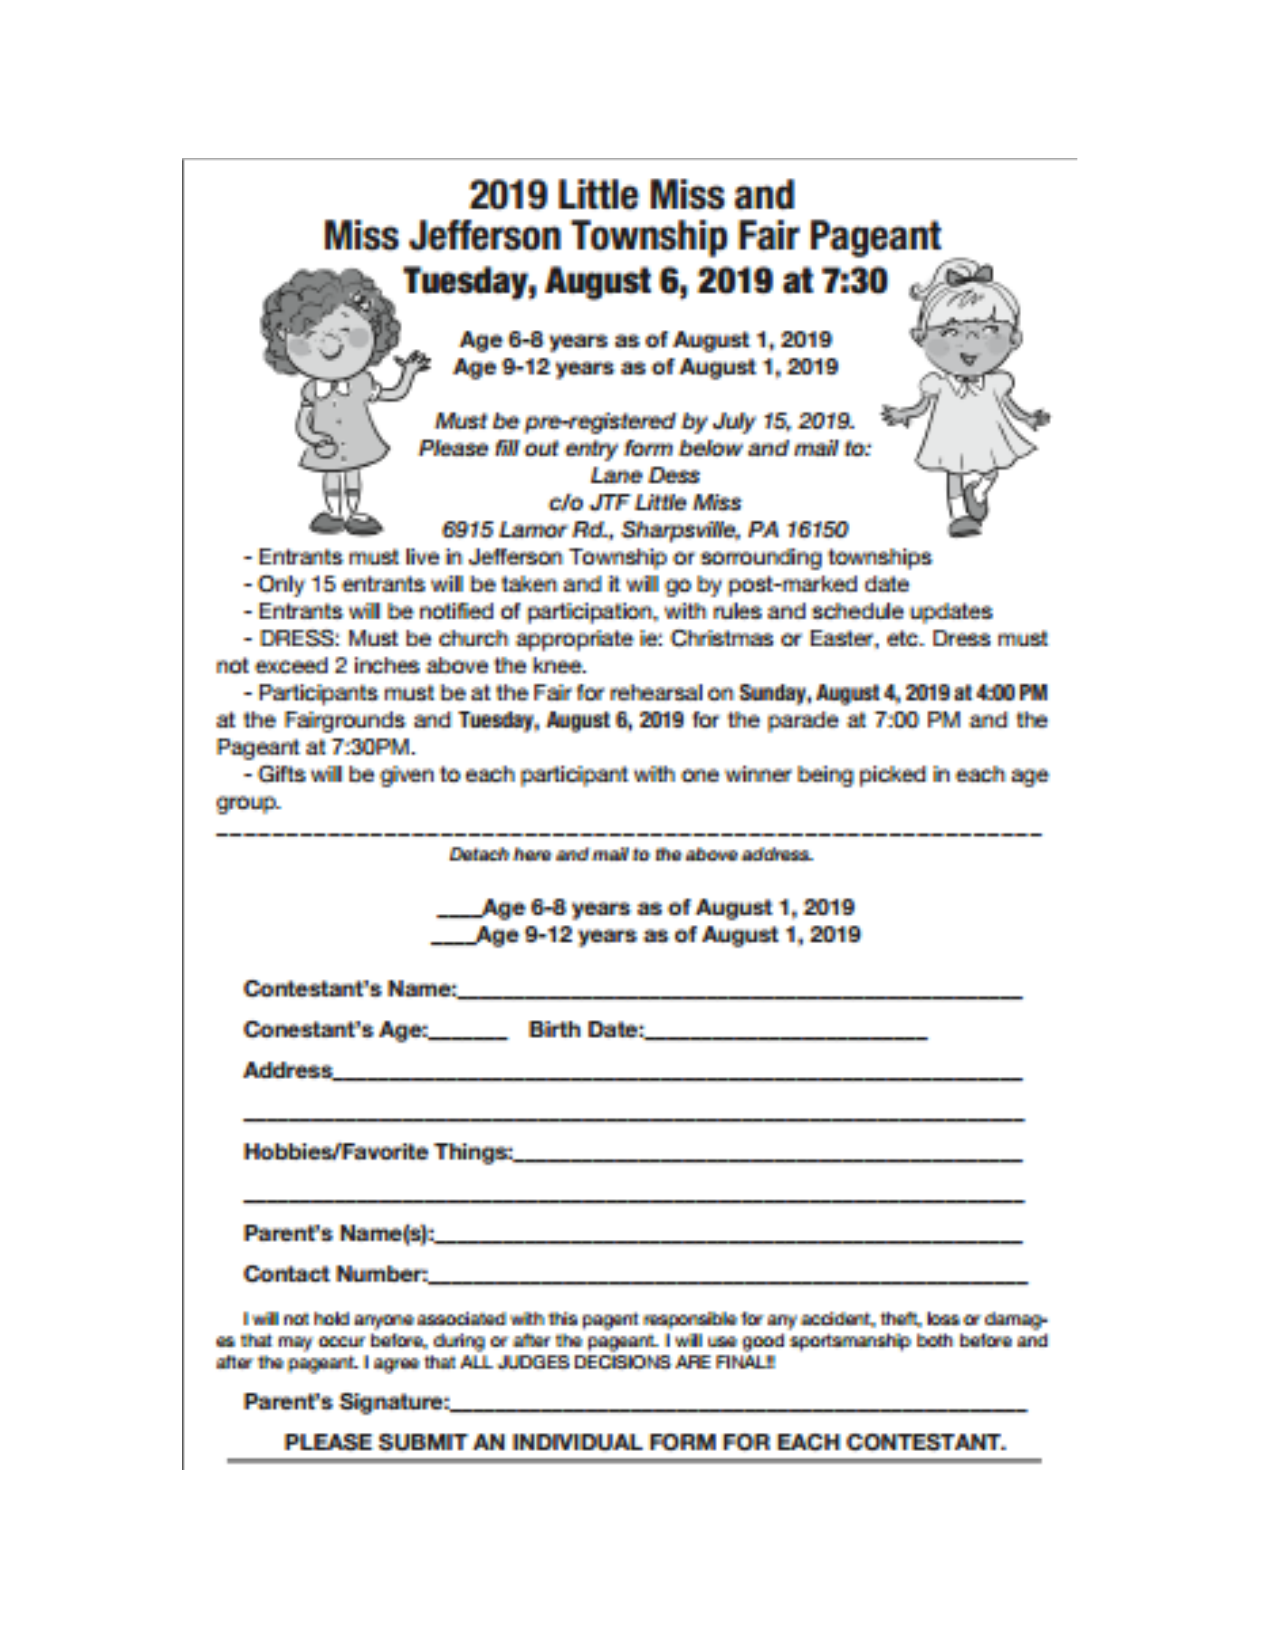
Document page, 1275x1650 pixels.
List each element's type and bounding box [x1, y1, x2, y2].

picture [182, 158, 1078, 1470]
